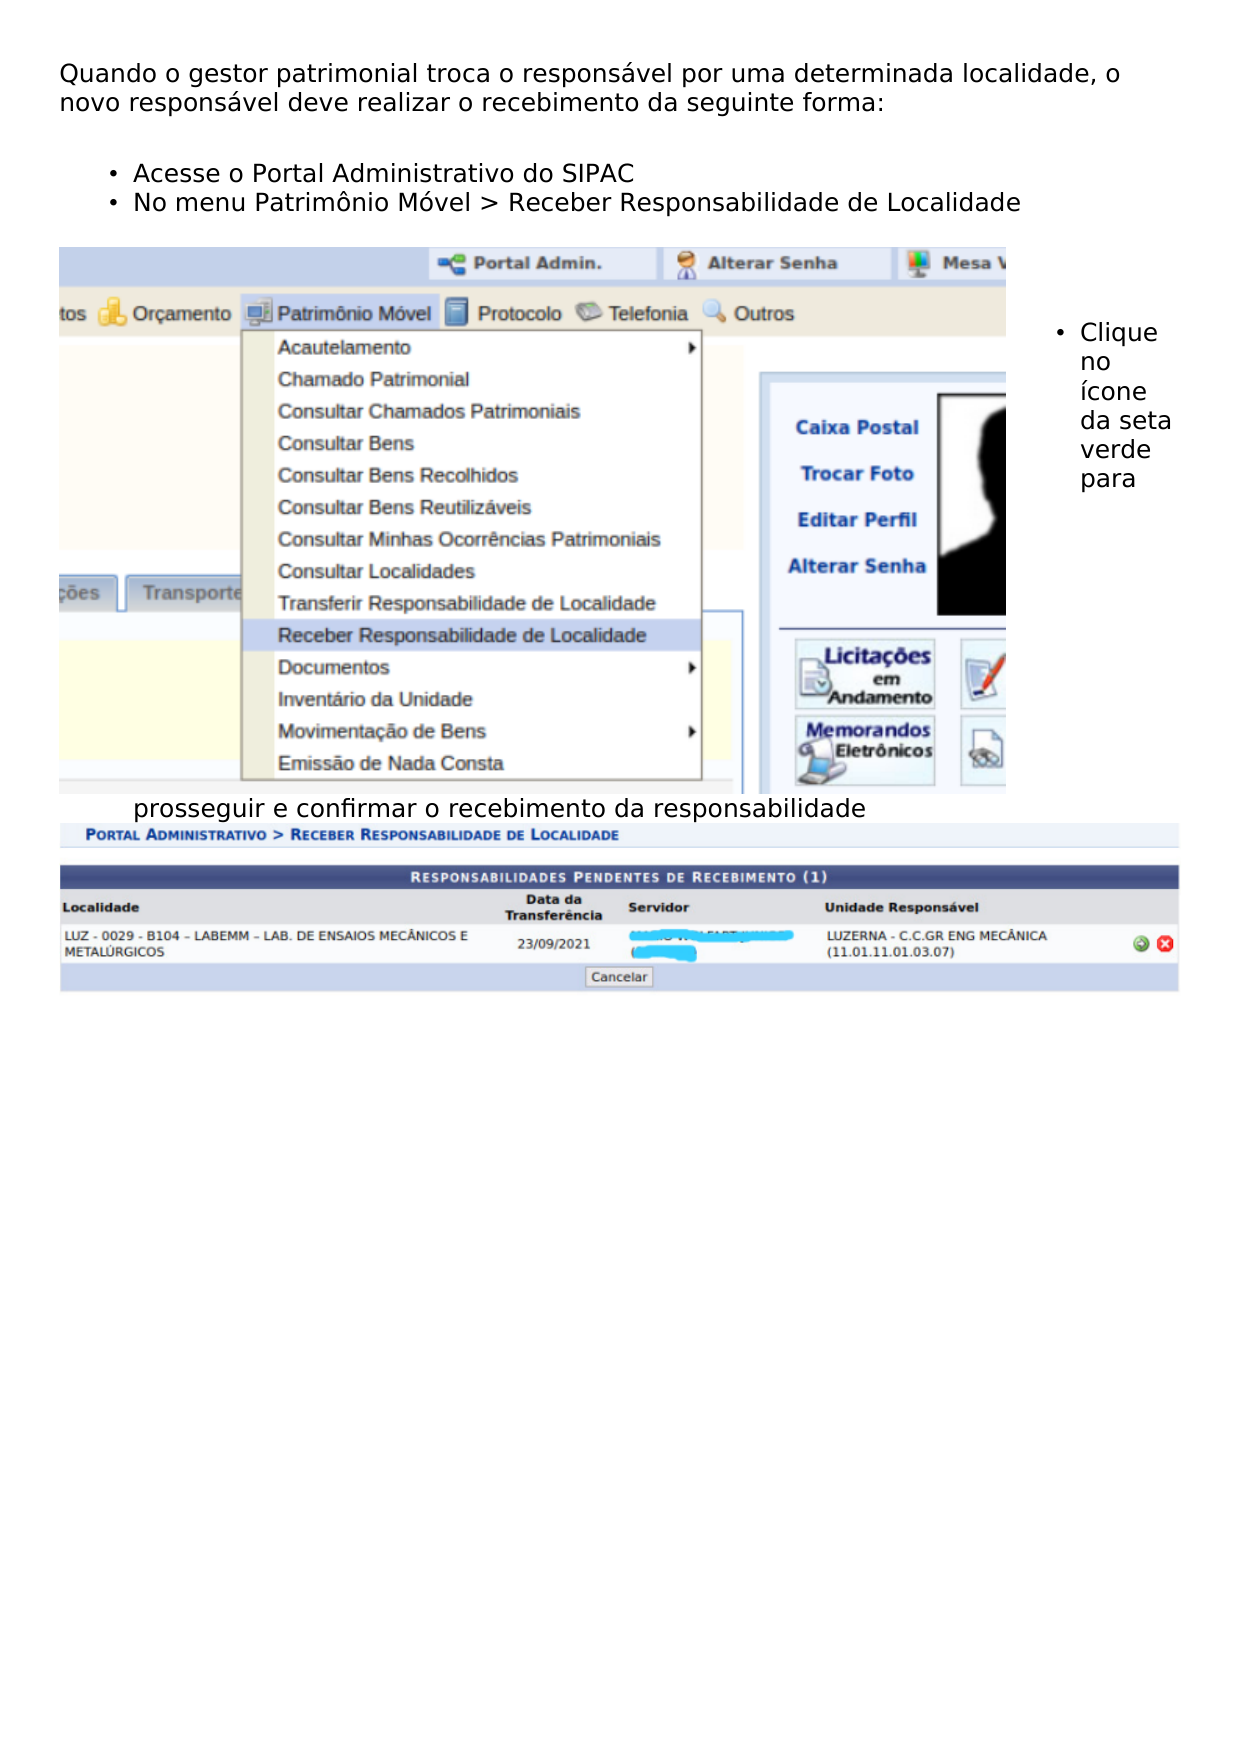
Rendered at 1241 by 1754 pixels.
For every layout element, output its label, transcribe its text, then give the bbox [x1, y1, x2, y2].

text Quando o gestor patrimonial troca o responsável por uma determinada localidade, o novo responsável deve realizar o recebimento da seguinte forma: [59, 59, 1181, 117]
picture [59, 823, 1182, 999]
picture [59, 247, 1006, 794]
list Acesse o Portal Administrativo do SIPAC [118, 159, 1181, 188]
list No menu Patrimônio Móvel > Receber Responsabilidade de Localidade [118, 188, 1181, 218]
list Clique no ícone da seta verde para prosseguir e confirmar o recebimento da responsabilidade [118, 318, 1181, 823]
